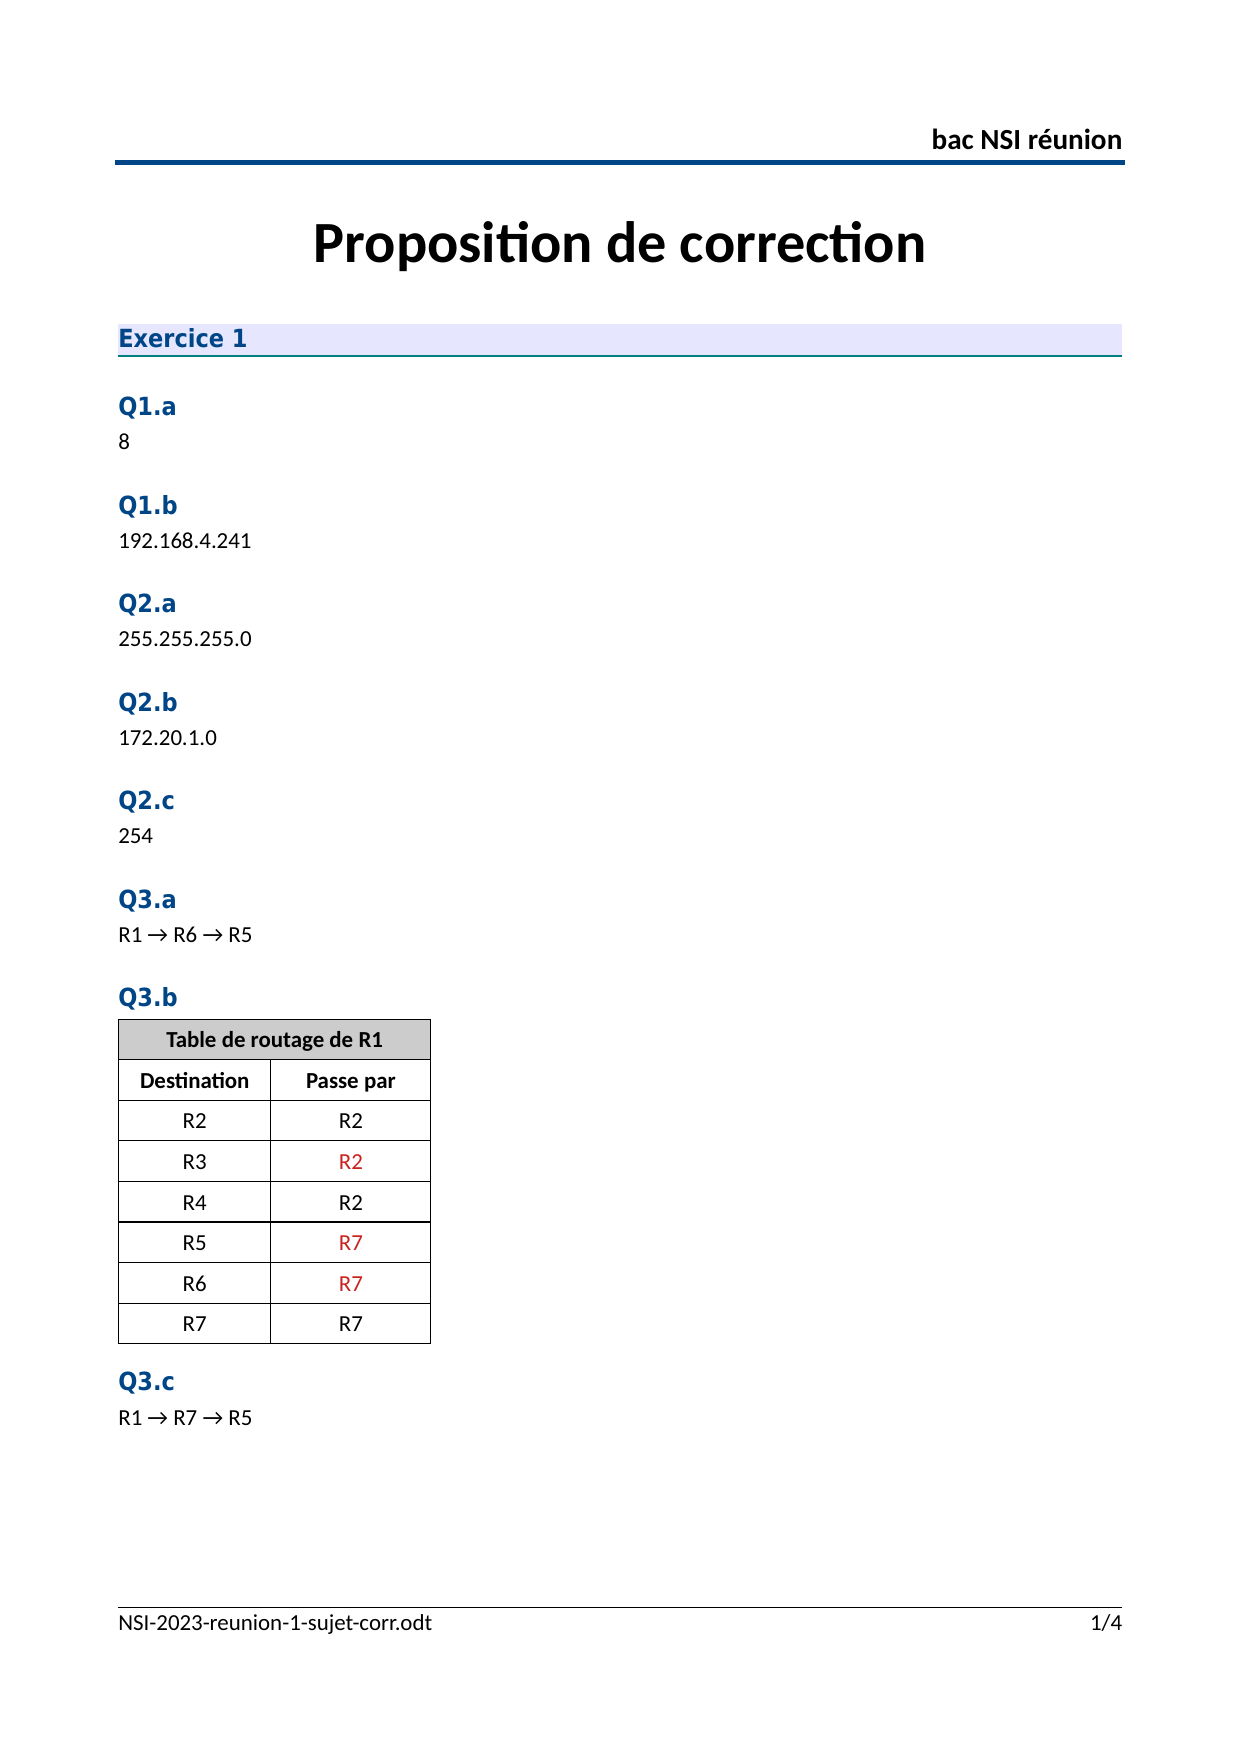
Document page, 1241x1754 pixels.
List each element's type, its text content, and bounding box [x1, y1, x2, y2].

table_cell R7 [271, 1263, 430, 1302]
table_cell Destination [119, 1060, 270, 1100]
text 255.255.255.0 [118, 624, 1122, 653]
text R1 → R7 → R5 [118, 1403, 1122, 1431]
table_cell R2 [271, 1141, 430, 1181]
table_cell R2 [271, 1101, 430, 1140]
subtitle Q1.b [118, 491, 1122, 520]
table_cell R7 [271, 1223, 430, 1262]
text 8 [118, 427, 1122, 456]
table_cell R5 [119, 1223, 270, 1262]
subtitle Exercice 1 [118, 324, 1122, 355]
subtitle Q2.a [118, 589, 1122, 619]
table_cell R4 [119, 1182, 270, 1221]
table_cell Passe par [271, 1060, 430, 1100]
text R1 → R6 → R5 [118, 920, 1122, 948]
text 172.20.1.0 [118, 723, 1122, 751]
subtitle Q2.b [118, 688, 1122, 717]
table_header Table de routage de R1 [119, 1020, 430, 1059]
title Proposition de correction [118, 206, 1122, 277]
subtitle Q3.b [118, 984, 1122, 1013]
subtitle Q3.a [118, 885, 1122, 914]
table_cell R2 [271, 1182, 430, 1221]
table_cell R6 [119, 1263, 270, 1302]
table_cell R7 [271, 1304, 430, 1343]
text 254 [118, 822, 1122, 850]
text 192.168.4.241 [118, 526, 1122, 554]
subtitle Q2.c [118, 787, 1122, 816]
subtitle Q3.c [118, 1368, 1122, 1397]
subtitle Q1.a [118, 392, 1122, 422]
table_cell R2 [119, 1101, 270, 1140]
table_cell R3 [119, 1141, 270, 1181]
table_cell R7 [119, 1304, 270, 1343]
